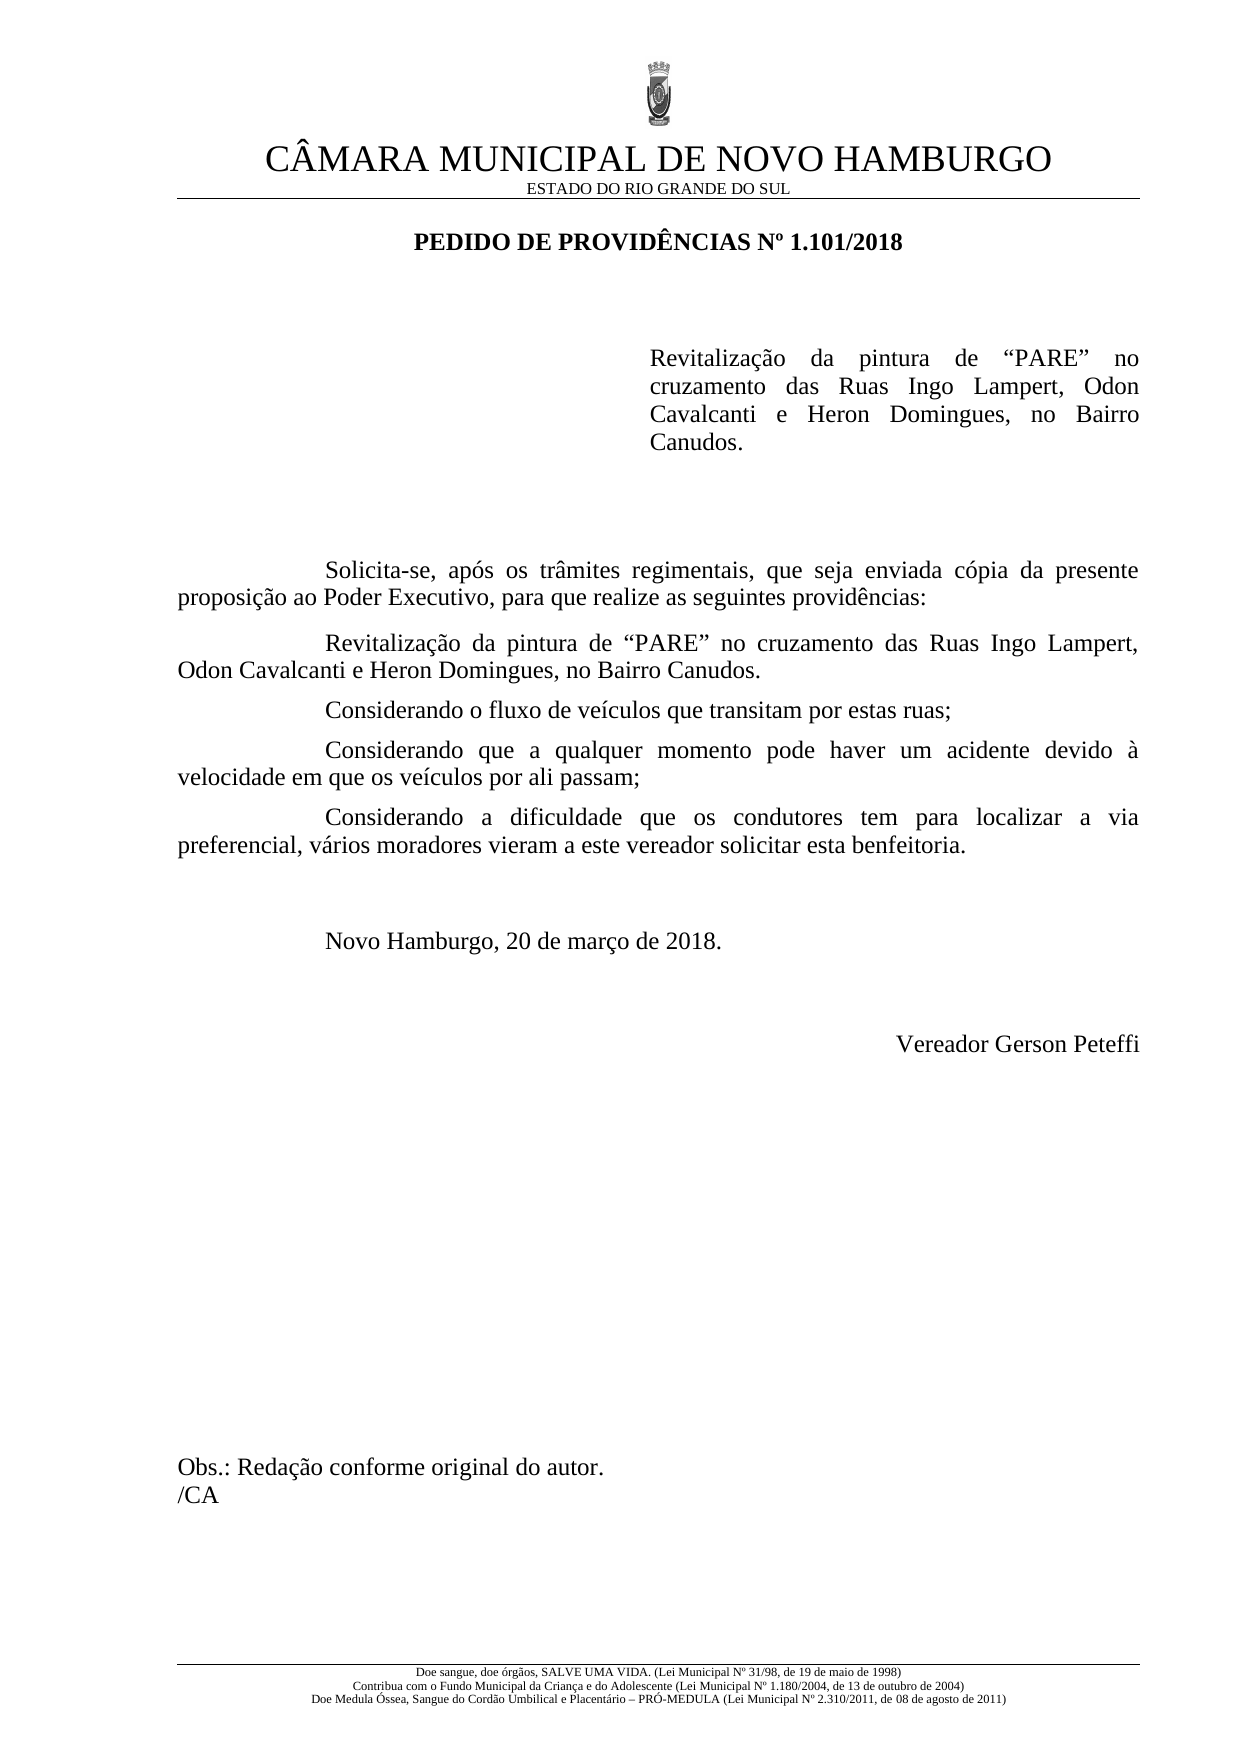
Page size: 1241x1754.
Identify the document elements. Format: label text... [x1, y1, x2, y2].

text PEDIDO DE PROVIDÊNCIAS Nº 1.101/2018 [177, 228, 1140, 256]
text Obs.: Redação conforme original do autor. [177, 1453, 1140, 1481]
text Novo Hamburgo, 20 de março de 2018. [177, 927, 1140, 955]
text Revitalização da pintura de “PARE” no cruzamento das Ruas Ingo Lampert, Odon Cavalcanti e Heron Domingues, no Bairro Canudos. [177, 629, 1140, 684]
text Considerando o fluxo de veículos que transitam por estas ruas; [177, 696, 1140, 724]
text Solicita-se, após os trâmites regimentais, que seja enviada cópia da presente proposição ao Poder Executivo, para que realize as seguintes providências: [177, 556, 1140, 611]
text Considerando que a qualquer momento pode haver um acidente devido à velocidade em que os veículos por ali passam; [177, 736, 1140, 791]
text /CA [177, 1481, 1140, 1508]
text Vereador Gerson Peteffi [177, 1030, 1140, 1058]
text Revitalização da pintura de “PARE” no cruzamento das Ruas Ingo Lampert, Odon Cavalcanti e Heron Domingues, no Bairro Canudos. [649, 344, 1140, 455]
text Considerando a dificuldade que os condutores tem para localizar a via preferencial, vários moradores vieram a este vereador solicitar esta benfeitoria. [177, 803, 1140, 858]
